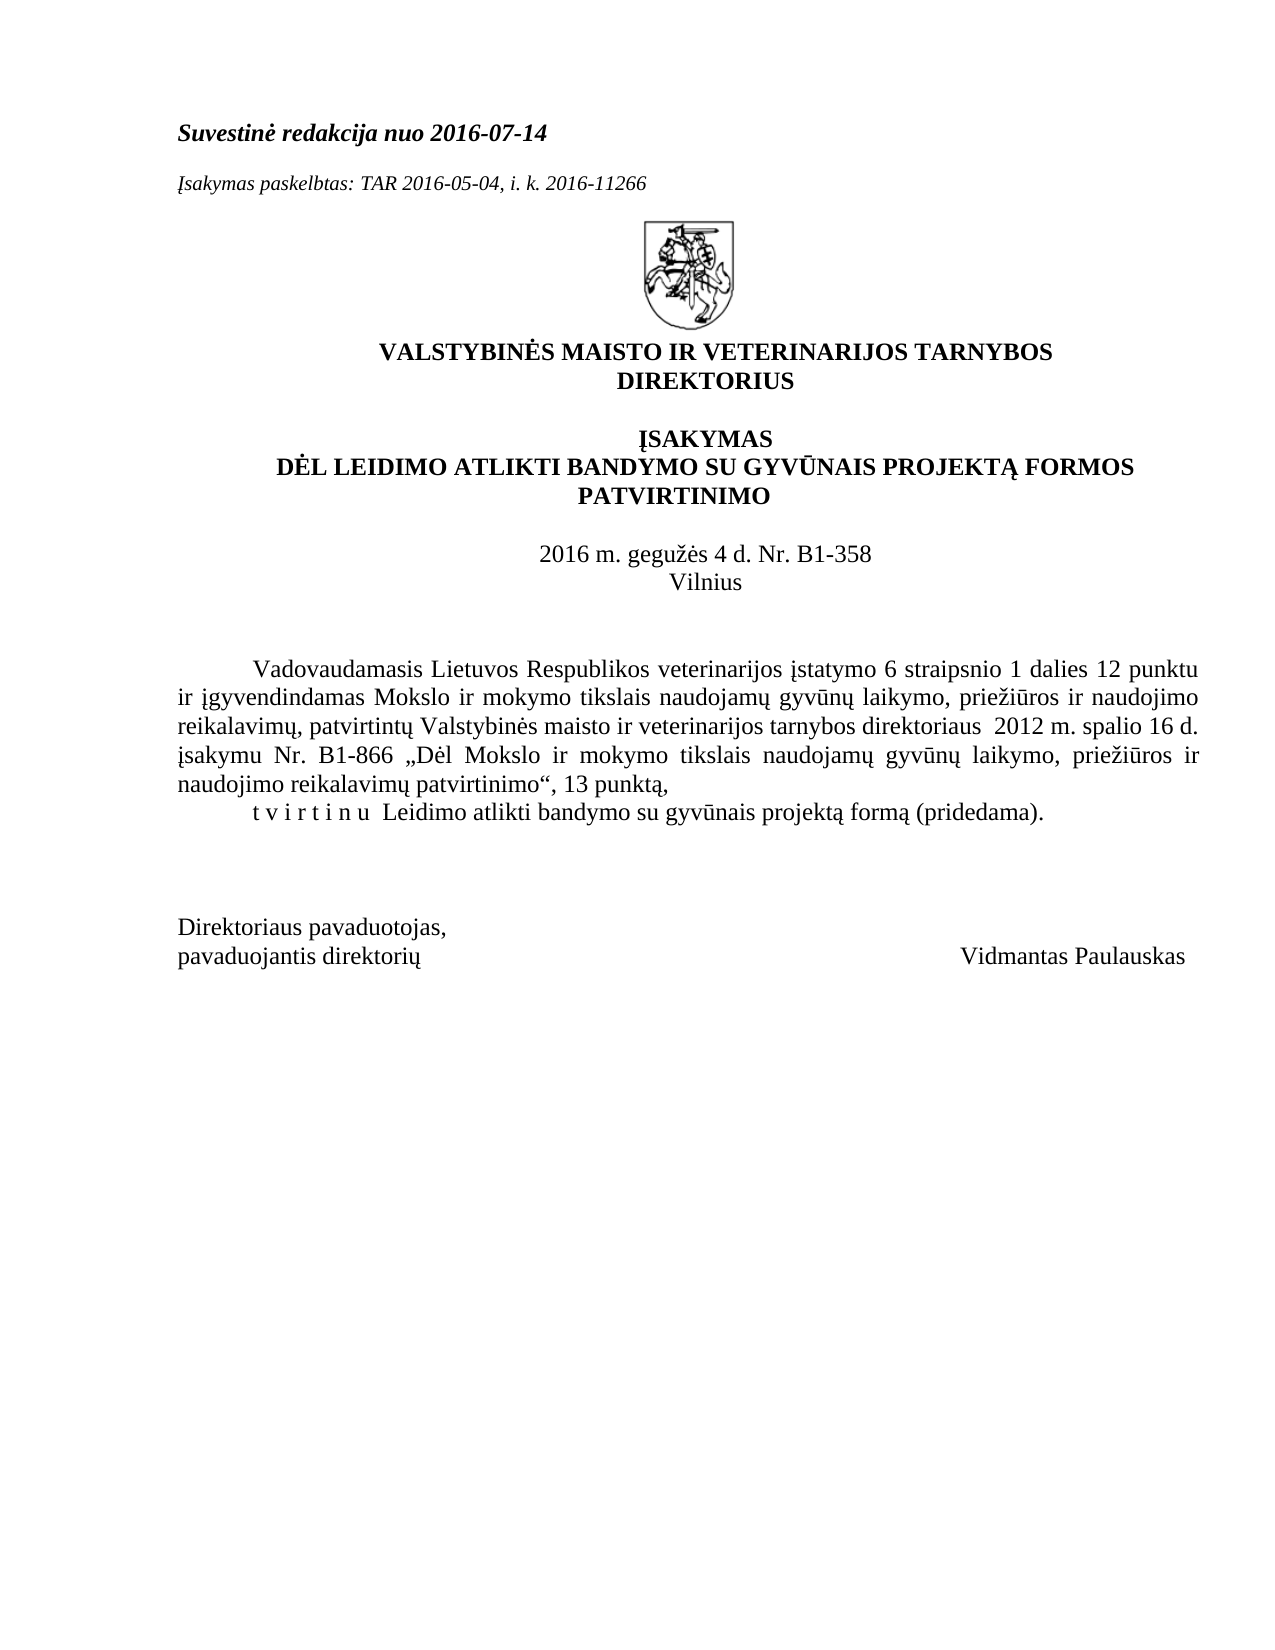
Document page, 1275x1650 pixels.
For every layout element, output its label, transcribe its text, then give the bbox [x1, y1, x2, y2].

text Vadovaudamasis Lietuvos Respublikos veterinarijos įstatymo 6 straipsnio 1 dalies 12 punktu ir įgyvendindamas Mokslo ir mokymo tikslais naudojamų gyvūnų laikymo, priežiūros ir naudojimo reikalavimų, patvirtintų Valstybinės maisto ir veterinarijos tarnybos direktoriaus 2012 m. spalio 16 d. įsakymu Nr. B1-866 „Dėl Mokslo ir mokymo tikslais naudojamų gyvūnų laikymo, priežiūros ir naudojimo reikalavimų patvirtinimo“, 13 punktą, [177, 654, 1200, 797]
text ĮSAKYMAS [177, 424, 1171, 452]
text VALSTYBINĖS MAISTO IR VETERINARIJOS TARNYBOS [177, 337, 1192, 366]
text t v i r t i n u Leidimo atlikti bandymo su gyvūnais projektą formą (pridedama). [177, 797, 1200, 826]
text Įsakymas paskelbtas: TAR 2016-05-04, i. k. 2016-11266 [177, 171, 1200, 195]
text pavaduojantis direktorių Vidmantas Paulauskas [177, 941, 1196, 970]
text DIREKTORIUS [177, 366, 1171, 395]
text Direktoriaus pavaduotojas, [177, 912, 1196, 941]
text Suvestinė redakcija nuo 2016-07-14 [177, 118, 1200, 147]
text Vilnius [177, 567, 1171, 596]
text 2016 m. gegužės 4 d. Nr. B1-358 [177, 539, 1171, 567]
text Dėl Leidimo atlikti bandymo su gyvūnais projektą formos patvirtinimo [177, 452, 1171, 510]
